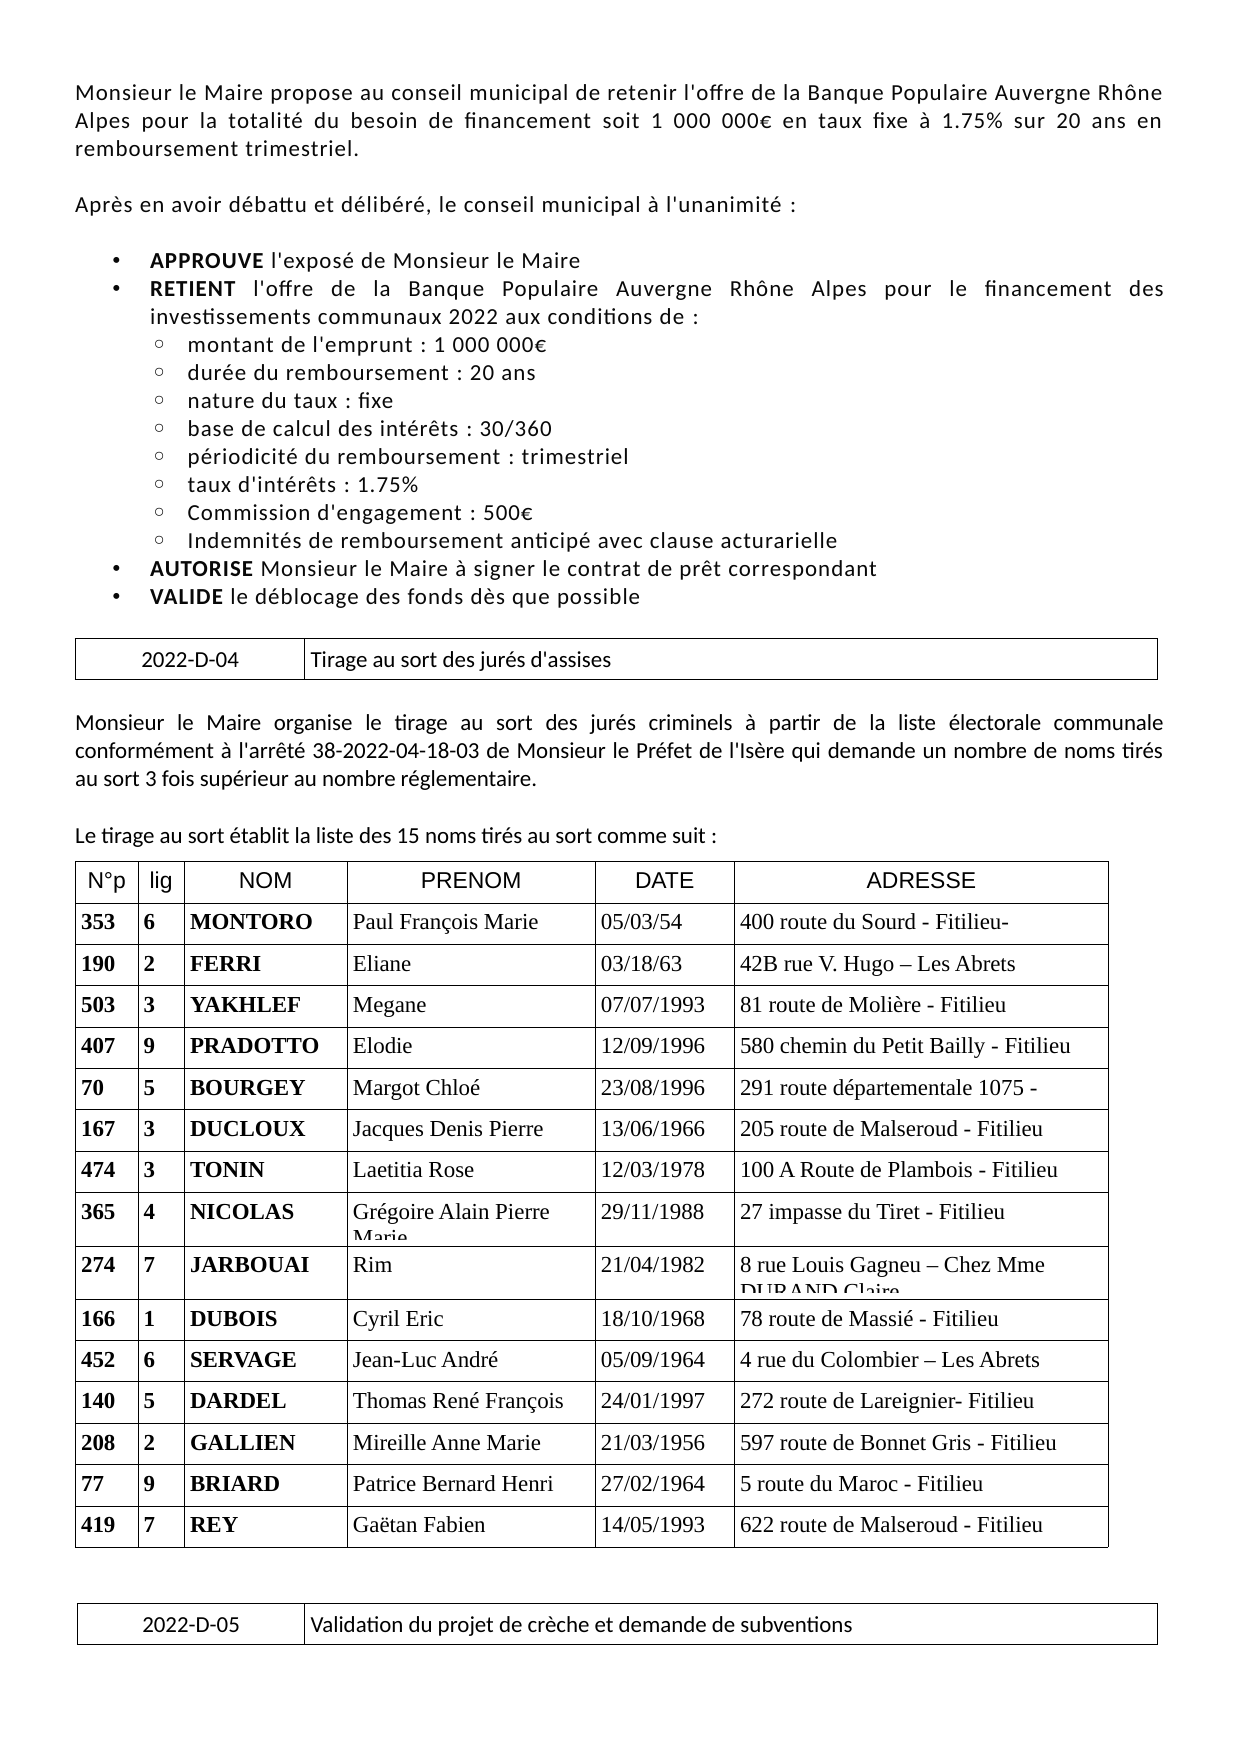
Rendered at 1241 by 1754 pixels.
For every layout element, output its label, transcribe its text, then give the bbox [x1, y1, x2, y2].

table_cell 622 route de Malseroud - Fitilieu [735, 1507, 1108, 1547]
table_cell 208 [76, 1424, 138, 1464]
table_cell 9 [139, 1028, 184, 1068]
table_cell Laetitia Rose [348, 1152, 595, 1192]
table_cell YAKHLEF [185, 986, 347, 1027]
table_cell 205 route de Malseroud - Fitilieu [735, 1110, 1108, 1151]
table_cell Eliane [348, 945, 595, 985]
list base de calcul des intérêts : 30/360 [150, 414, 1165, 442]
table_cell 6 [139, 1341, 184, 1381]
text Monsieur le Maire propose au conseil municipal de retenir l'offre de la Banque Populaire Auvergne Rhône Alpes pour la totalité du besoin de financement soit 1 000 000€ en taux fixe à 1.75% sur 20 ans en remboursement trimestriel. [75, 78, 1165, 162]
list Indemnités de remboursement anticipé avec clause acturarielle [150, 526, 1165, 554]
table_cell 70 [76, 1069, 138, 1109]
table_cell 419 [76, 1507, 138, 1547]
table_cell DARDEL [185, 1382, 347, 1423]
table_cell 400 route du Sourd - Fitilieu- [735, 904, 1108, 944]
table_cell 274 [76, 1247, 138, 1299]
list montant de l'emprunt : 1 000 000€ [150, 330, 1165, 358]
table_cell 78 route de Massié - Fitilieu [735, 1300, 1108, 1340]
table_cell 100 A Route de Plambois - Fitilieu [735, 1152, 1108, 1192]
table_cell NICOLAS [185, 1193, 347, 1246]
table_cell 167 [76, 1110, 138, 1151]
table_cell JARBOUAI [185, 1247, 347, 1299]
text Après en avoir débattu et délibéré, le conseil municipal à l'unanimité : [75, 190, 1165, 218]
table_cell 190 [76, 945, 138, 985]
table_cell 474 [76, 1152, 138, 1192]
table_cell 07/07/1993 [596, 986, 734, 1027]
table_cell 4 rue du Colombier – Les Abrets [735, 1341, 1108, 1381]
table_cell 1 [139, 1300, 184, 1340]
table_cell 580 chemin du Petit Bailly - Fitilieu [735, 1028, 1108, 1068]
table_cell 14/05/1993 [596, 1507, 734, 1547]
table_cell 12/03/1978 [596, 1152, 734, 1192]
table_cell Jacques Denis Pierre [348, 1110, 595, 1151]
table_cell 21/03/1956 [596, 1424, 734, 1464]
table_cell 12/09/1996 [596, 1028, 734, 1068]
table_cell 42B rue V. Hugo – Les Abrets [735, 945, 1108, 985]
table_cell 597 route de Bonnet Gris - Fitilieu [735, 1424, 1108, 1464]
table_cell 5 [139, 1382, 184, 1423]
table_header NOM [185, 862, 347, 903]
table_cell Paul François Marie [348, 904, 595, 944]
table_cell 452 [76, 1341, 138, 1381]
table_cell 2 [139, 1424, 184, 1464]
table_cell Gaëtan Fabien [348, 1507, 595, 1547]
table_cell 29/11/1988 [596, 1193, 734, 1246]
table_cell 140 [76, 1382, 138, 1423]
table_cell 2 [139, 945, 184, 985]
table_header PRENOM [348, 862, 595, 903]
table_cell 9 [139, 1465, 184, 1506]
table_cell 18/03/63 [596, 945, 734, 985]
table_cell 353 [76, 904, 138, 944]
table_header ADRESSE [735, 862, 1108, 903]
table_cell 7 [139, 1247, 184, 1299]
table_cell DUCLOUX [185, 1110, 347, 1151]
table_cell Mireille Anne Marie [348, 1424, 595, 1464]
table_cell 8 rue Louis Gagneu – Chez Mme DURAND Claire [735, 1247, 1108, 1299]
table_cell 24/01/1997 [596, 1382, 734, 1423]
table_header Tirage au sort des jurés d'assises [305, 639, 1157, 679]
table_cell 21/04/1982 [596, 1247, 734, 1299]
table_cell 77 [76, 1465, 138, 1506]
table_cell 03/05/54 [596, 904, 734, 944]
table_cell 13/06/1966 [596, 1110, 734, 1151]
table_cell Patrice Bernard Henri [348, 1465, 595, 1506]
table_cell 3 [139, 1152, 184, 1192]
table_cell 81 route de Molière - Fitilieu [735, 986, 1108, 1027]
table_cell Margot Chloé [348, 1069, 595, 1109]
table_cell 291 route départementale 1075 - Fitilieu [735, 1069, 1108, 1109]
list AUTORISE Monsieur le Maire à signer le contrat de prêt correspondant [112, 554, 1165, 582]
list Commission d'engagement : 500€ [150, 498, 1165, 526]
table_cell 23/08/1996 [596, 1069, 734, 1109]
table_cell 7 [139, 1507, 184, 1547]
table_cell FERRI [185, 945, 347, 985]
list VALIDE le déblocage des fonds dès que possible [112, 582, 1165, 610]
table_cell 365 [76, 1193, 138, 1246]
table_cell BRIARD [185, 1465, 347, 1506]
table_cell 18/10/1968 [596, 1300, 734, 1340]
table_cell DUBOIS [185, 1300, 347, 1340]
table_cell Cyril Eric [348, 1300, 595, 1340]
table_header DATE NAISSANCE [596, 862, 734, 903]
list taux d'intérêts : 1.75% [150, 470, 1165, 498]
text Monsieur le Maire organise le tirage au sort des jurés criminels à partir de la liste électorale communale conformément à l'arrêté 38-2022-04-18-03 de Monsieur le Préfet de l'Isère qui demande un nombre de noms tirés au sort 3 fois supérieur au nombre réglementaire. [75, 708, 1165, 792]
table_cell 166 [76, 1300, 138, 1340]
table_cell Jean-Luc André [348, 1341, 595, 1381]
table_cell 27/02/1964 [596, 1465, 734, 1506]
table_cell GALLIEN [185, 1424, 347, 1464]
table_cell 05/09/1964 [596, 1341, 734, 1381]
table_cell 27 impasse du Tiret - Fitilieu [735, 1193, 1108, 1246]
table_cell 6 [139, 904, 184, 944]
list nature du taux : fixe [150, 386, 1165, 414]
table_cell 407 [76, 1028, 138, 1068]
table_cell REY [185, 1507, 347, 1547]
table_cell 4 [139, 1193, 184, 1246]
table_cell 5 [139, 1069, 184, 1109]
list périodicité du remboursement : trimestriel [150, 442, 1165, 470]
table_cell PRADOTTO [185, 1028, 347, 1068]
table_cell Elodie [348, 1028, 595, 1068]
list APPROUVE l'exposé de Monsieur le Maire [112, 246, 1165, 274]
list RETIENT l'offre de la Banque Populaire Auvergne Rhône Alpes pour le financement des investissements communaux 2022 aux conditions de : [112, 274, 1165, 330]
table_cell 3 [139, 986, 184, 1027]
table_cell TONIN [185, 1152, 347, 1192]
table_cell Megane [348, 986, 595, 1027]
table_header ligne [139, 862, 184, 903]
table_cell Rim [348, 1247, 595, 1299]
table_header 2022-D-05 [78, 1604, 304, 1643]
table_cell Thomas René François [348, 1382, 595, 1423]
table_cell BOURGEY [185, 1069, 347, 1109]
list durée du remboursement : 20 ans [150, 358, 1165, 386]
table_cell 3 [139, 1110, 184, 1151]
table_cell MONTORO [185, 904, 347, 944]
table_header N°page [76, 862, 138, 903]
table_cell 272 route de Lareignier- Fitilieu [735, 1382, 1108, 1423]
table_header Validation du projet de crèche et demande de subventions [305, 1604, 1157, 1643]
table_cell Grégoire Alain Pierre Marie [348, 1193, 595, 1246]
table_cell 5 route du Maroc - Fitilieu [735, 1465, 1108, 1506]
table_cell SERVAGE [185, 1341, 347, 1381]
text Le tirage au sort établit la liste des 15 noms tirés au sort comme suit : [75, 821, 1165, 849]
table_header 2022-D-04 [76, 639, 304, 679]
table_cell 503 [76, 986, 138, 1027]
